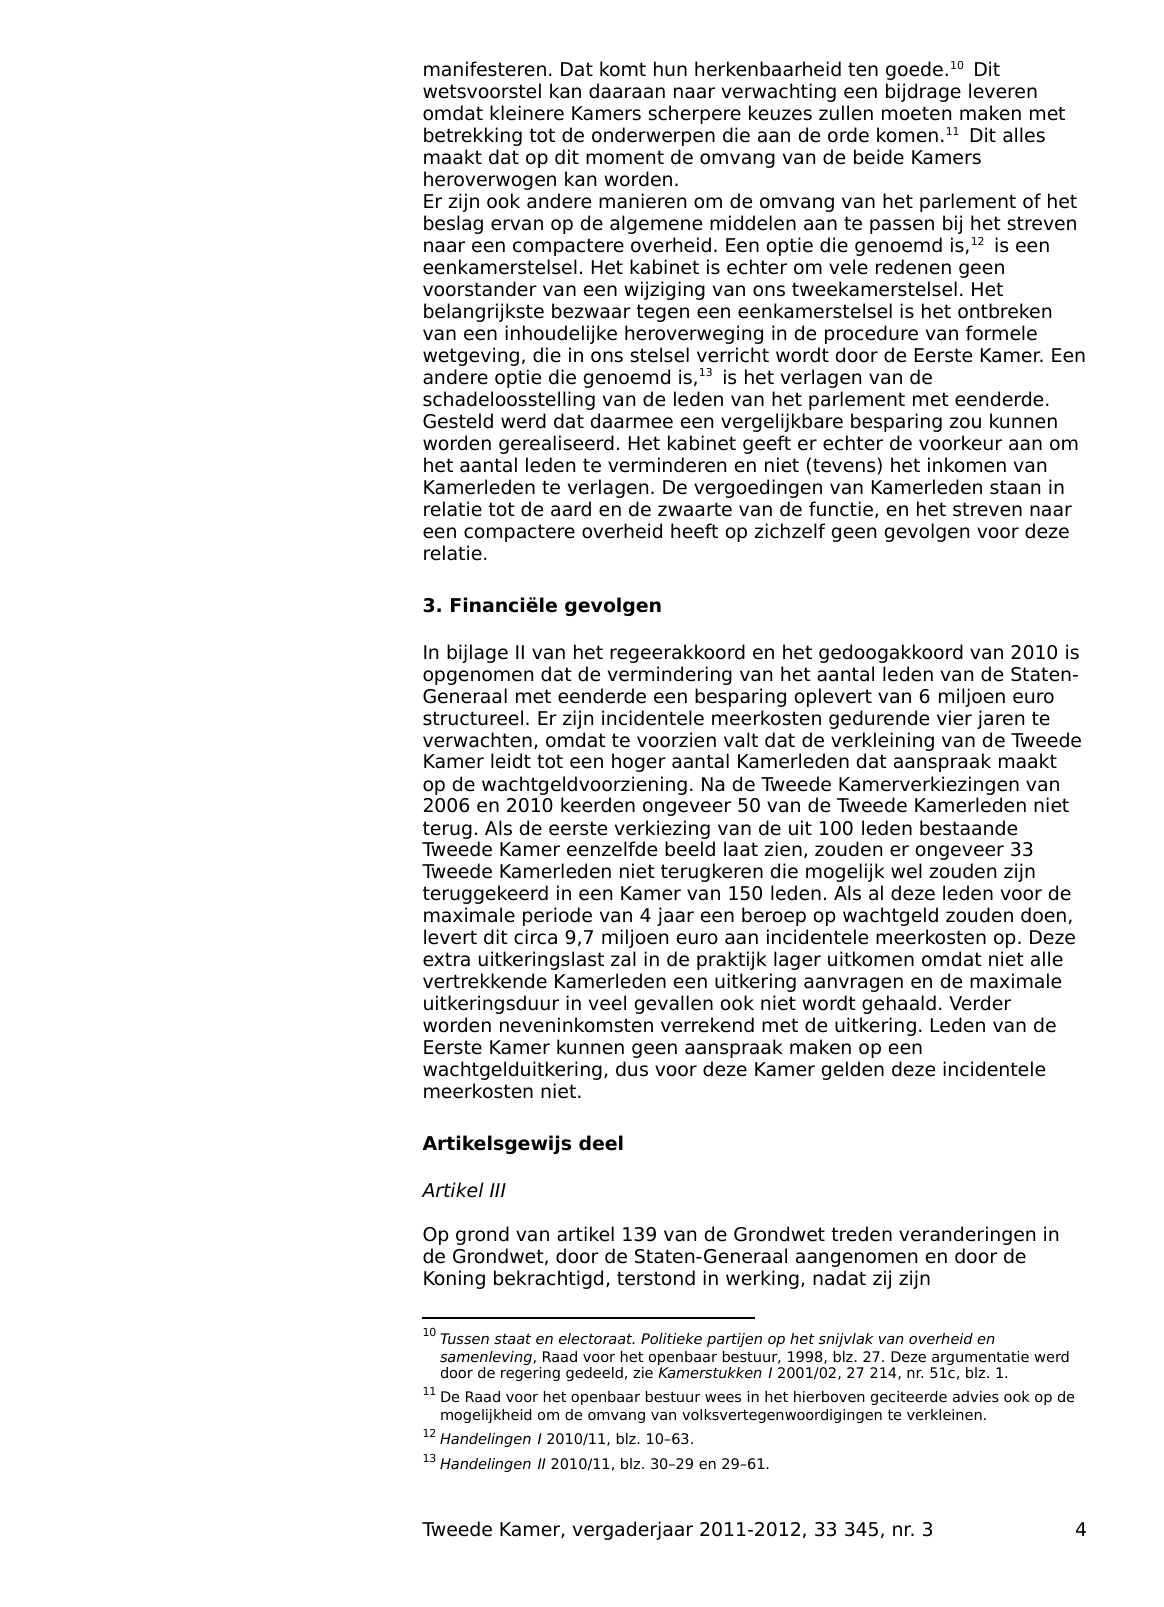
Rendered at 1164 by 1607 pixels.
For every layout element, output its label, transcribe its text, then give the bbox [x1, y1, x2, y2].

text Handelingen I 2010/11, blz. 10–63. [422, 1427, 1087, 1449]
subtitle 3. Financiële gevolgen [422, 594, 1087, 617]
subtitle Artikelsgewijs deel [422, 1133, 1087, 1155]
text De Raad voor het openbaar bestuur wees in het hierboven geciteerde advies ook op de mogelijkheid om de omvang van volksvertegenwoordigingen te verkleinen. [422, 1385, 1087, 1424]
text Handelingen II 2010/11, blz. 30–29 en 29–61. [422, 1452, 1087, 1474]
subtitle Artikel III [422, 1180, 1087, 1202]
text Er zijn ook andere manieren om de omvang van het parlement of het beslag ervan op de algemene middelen aan te passen bij het streven naar een compactere overheid. Een optie die genoemd is, is een eenkamerstelsel. Het kabinet is echter om vele redenen geen voorstander van een wijziging van ons tweekamerstelsel. Het belangrijkste bezwaar tegen een eenkamerstelsel is het ontbreken van een inhoudelijke heroverweging in de procedure van formele wetgeving, die in ons stelsel verricht wordt door de Eerste Kamer. Een andere optie die genoemd is, is het verlagen van de schadeloosstelling van de leden van het parlement met eenderde. Gesteld werd dat daarmee een vergelijkbare besparing zou kunnen worden gerealiseerd. Het kabinet geeft er echter de voorkeur aan om het aantal leden te verminderen en niet (tevens) het inkomen van Kamerleden te verlagen. De vergoedingen van Kamerleden staan in relatie tot de aard en de zwaarte van de functie, en het streven naar een compactere overheid heeft op zichzelf geen gevolgen voor deze relatie. [422, 191, 1087, 564]
text Op grond van artikel 139 van de Grondwet treden veranderingen in de Grondwet, door de Staten-Generaal aangenomen en door de Koning bekrachtigd, terstond in werking, nadat zij zijn [422, 1224, 1087, 1290]
text Tussen staat en electoraat. Politieke partijen op het snijvlak van overheid en samenleving, Raad voor het openbaar bestuur, 1998, blz. 27. Deze argumentatie werd door de regering gedeeld, zie Kamerstukken I 2001/02, 27 214, nr. 51c, blz. 1. [422, 1327, 1087, 1382]
text manifesteren. Dat komt hun herkenbaarheid ten goede. Dit wetsvoorstel kan daaraan naar verwachting een bijdrage leveren omdat kleinere Kamers scherpere keuzes zullen moeten maken met betrekking tot de onderwerpen die aan de orde komen. Dit alles maakt dat op dit moment de omvang van de beide Kamers heroverwogen kan worden. [422, 59, 1087, 191]
text In bijlage II van het regeerakkoord en het gedoogakkoord van 2010 is opgenomen dat de vermindering van het aantal leden van de Staten-Generaal met eenderde een besparing oplevert van 6 miljoen euro structureel. Er zijn incidentele meerkosten gedurende vier jaren te verwachten, omdat te voorzien valt dat de verkleining van de Tweede Kamer leidt tot een hoger aantal Kamerleden dat aanspraak maakt op de wachtgeldvoorziening. Na de Tweede Kamerverkiezingen van 2006 en 2010 keerden ongeveer 50 van de Tweede Kamerleden niet terug. Als de eerste verkiezing van de uit 100 leden bestaande Tweede Kamer eenzelfde beeld laat zien, zouden er ongeveer 33 Tweede Kamerleden niet terugkeren die mogelijk wel zouden zijn teruggekeerd in een Kamer van 150 leden. Als al deze leden voor de maximale periode van 4 jaar een beroep op wachtgeld zouden doen, levert dit circa 9,7 miljoen euro aan incidentele meerkosten op. Deze extra uitkeringslast zal in de praktijk lager uitkomen omdat niet alle vertrekkende Kamerleden een uitkering aanvragen en de maximale uitkeringsduur in veel gevallen ook niet wordt gehaald. Verder worden neveninkomsten verrekend met de uitkering. Leden van de Eerste Kamer kunnen geen aanspraak maken op een wachtgelduitkering, dus voor deze Kamer gelden deze incidentele meerkosten niet. [422, 642, 1087, 1103]
